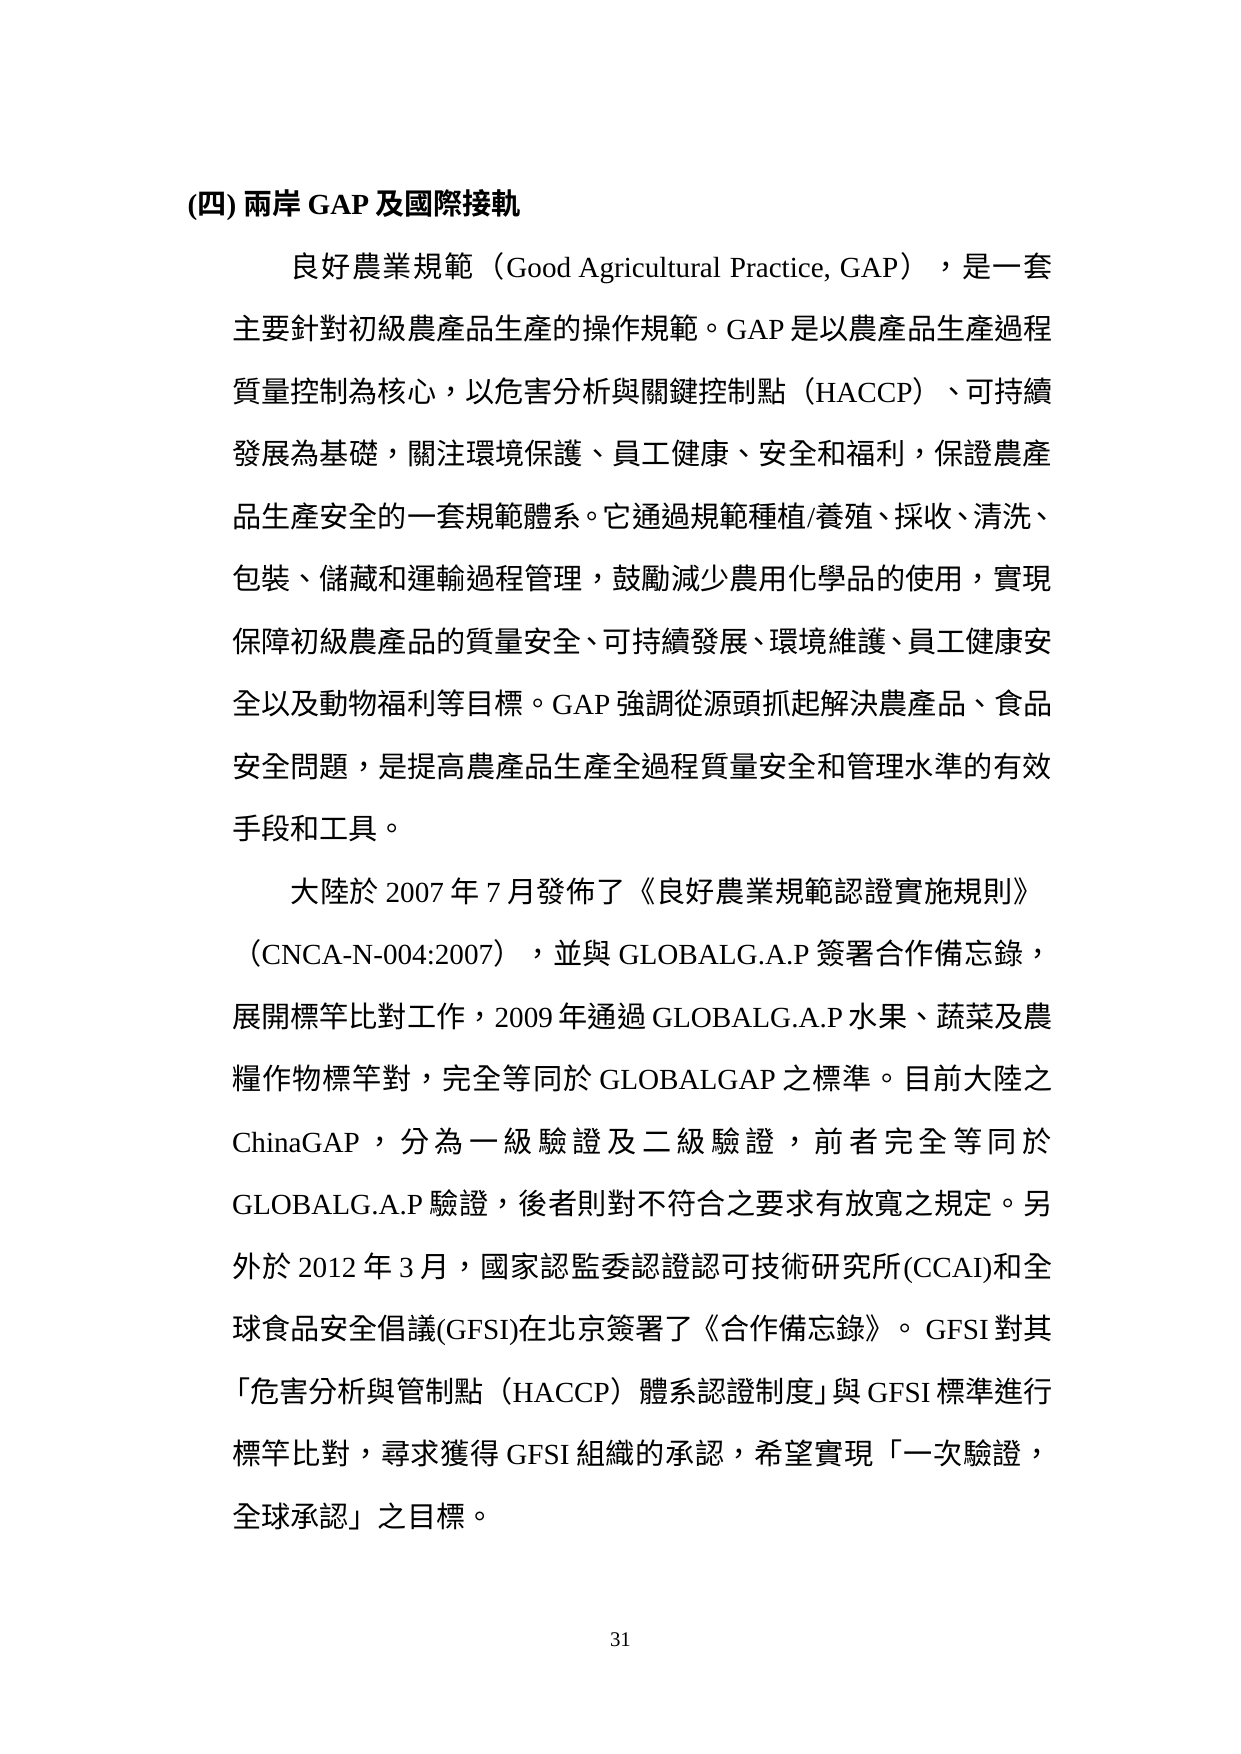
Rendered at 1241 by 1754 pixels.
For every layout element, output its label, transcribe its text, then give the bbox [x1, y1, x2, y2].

text 大陸於2007年7月發佈了《良好農業規範認證實施規則》（CNCA-N-004:2007），並與GLOBALG.A.P簽署合作備忘錄，展開標竿比對工作，2009年通過GLOBALG.A.P水果、蔬菜及農糧作物標竿對，完全等同於GLOBALGAP之標準。目前大陸之ChinaGAP，分為一級驗證及二級驗證，前者完全等同於GLOBALG.A.P驗證，後者則對不符合之要求有放寬之規定。另外於2012年3月，國家認監委認證認可技術研究所(CCAI)和全球食品安全倡議(GFSI)在北京簽署了《合作備忘錄》。 GFSI對其「危害分析與管制點（HACCP）體系認證制度」與GFSI標準進行標竿比對，尋求獲得GFSI組織的承認，希望實現「一次驗證，全球承認」之目標。 [232, 852, 1053, 1539]
text (四) 兩岸GAP及國際接軌 [187, 164, 1053, 227]
text 良好農業規範（Good Agricultural Practice, GAP），是一套主要針對初級農產品生產的操作規範。GAP是以農產品生產過程質量控制為核心，以危害分析與關鍵控制點（HACCP）、可持續發展為基礎，關注環境保護、員工健康、安全和福利，保證農產品生產安全的一套規範體系。它通過規範種植/養殖、採收、清洗、包裝、儲藏和運輸過程管理，鼓勵減少農用化學品的使用，實現保障初級農產品的質量安全、可持續發展、環境維護、員工健康安全以及動物福利等目標。GAP強調從源頭抓起解決農產品、食品安全問題，是提高農產品生產全過程質量安全和管理水準的有效手段和工具。 [232, 227, 1053, 852]
